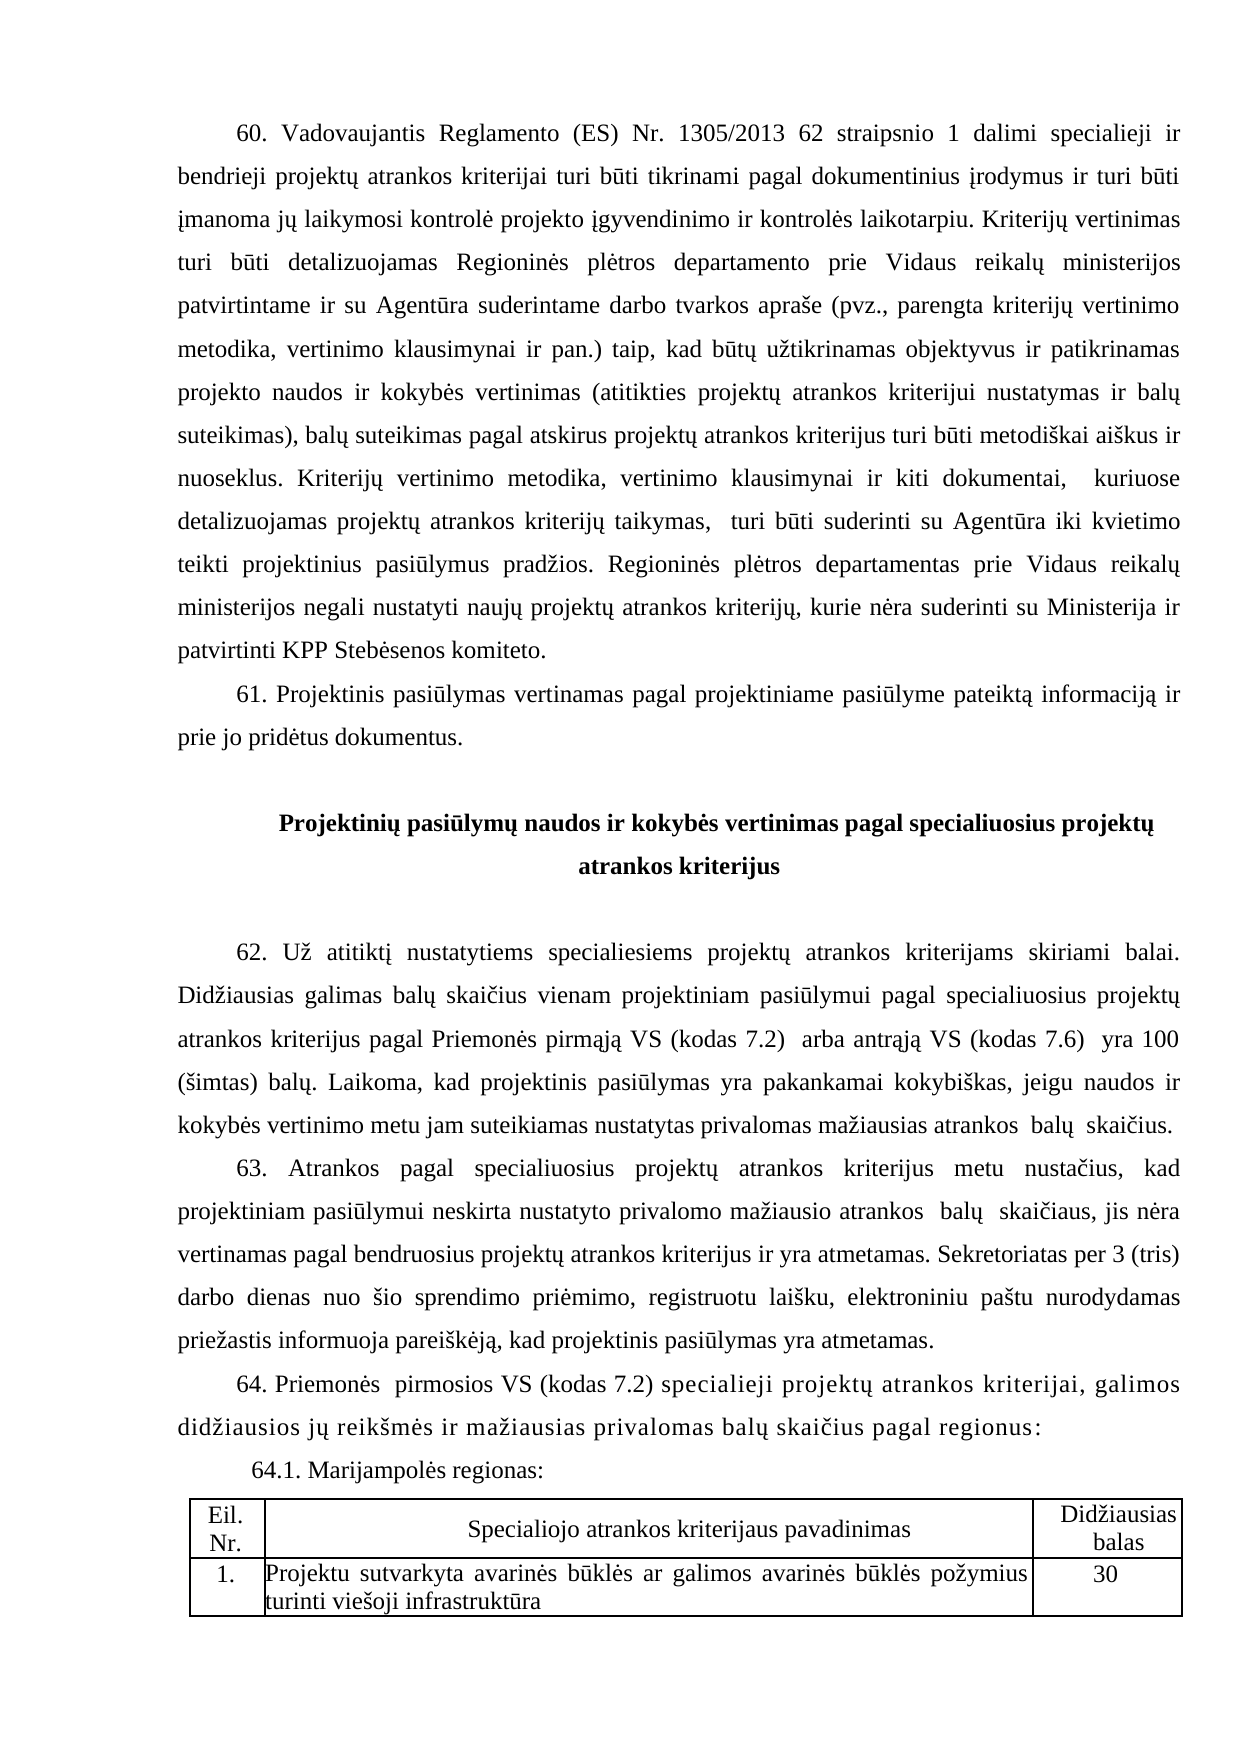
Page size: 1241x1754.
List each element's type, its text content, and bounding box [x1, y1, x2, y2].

text 62. Už atitiktį nustatytiems specialiesiems projektų atrankos kriterijams skiriami balai. Didžiausias galimas balų skaičius vienam projektiniam pasiūlymui pagal specialiuosius projektų atrankos kriterijus pagal Priemonės pirmąją VS (kodas 7.2) arba antrąją VS (kodas 7.6) yra 100 (šimtas) balų. Laikoma, kad projektinis pasiūlymas yra pakankamai kokybiškas, jeigu naudos ir kokybės vertinimo metu jam suteikiamas nustatytas privalomas mažiausias atrankos balų skaičius. [177, 937, 1181, 1139]
text 64.1. Marijampolės regionas: [251, 1455, 1181, 1484]
table_cell 30 [1034, 1559, 1181, 1615]
text 63. Atrankos pagal specialiuosius projektų atrankos kriterijus metu nustačius, kad projektiniam pasiūlymui neskirta nustatyto privalomo mažiausio atrankos balų skaičiaus, jis nėra vertinamas pagal bendruosius projektų atrankos kriterijus ir yra atmetamas. Sekretoriatas per 3 (tris) darbo dienas nuo šio sprendimo priėmimo, registruotu laišku, elektroniniu paštu nurodydamas priežastis informuoja pareiškėją, kad projektinis pasiūlymas yra atmetamas. [177, 1153, 1181, 1354]
text 60. Vadovaujantis Reglamento (ES) Nr. 1305/2013 62 straipsnio 1 dalimi specialieji ir bendrieji projektų atrankos kriterijai turi būti tikrinami pagal dokumentinius įrodymus ir turi būti įmanoma jų laikymosi kontrolė projekto įgyvendinimo ir kontrolės laikotarpiu. Kriterijų vertinimas turi būti detalizuojamas Regioninės plėtros departamento prie Vidaus reikalų ministerijos patvirtintame ir su Agentūra suderintame darbo tvarkos apraše (pvz., parengta kriterijų vertinimo metodika, vertinimo klausimynai ir pan.) taip, kad būtų užtikrinamas objektyvus ir patikrinamas projekto naudos ir kokybės vertinimas (atitikties projektų atrankos kriterijui nustatymas ir balų suteikimas), balų suteikimas pagal atskirus projektų atrankos kriterijus turi būti metodiškai aiškus ir nuoseklus. Kriterijų vertinimo metodika, vertinimo klausimynai ir kiti dokumentai, kuriuose detalizuojamas projektų atrankos kriterijų taikymas, turi būti suderinti su Agentūra iki kvietimo teikti projektinius pasiūlymus pradžios. Regioninės plėtros departamentas prie Vidaus reikalų ministerijos negali nustatyti naujų projektų atrankos kriterijų, kurie nėra suderinti su Ministerija ir patvirtinti KPP Stebėsenos komiteto. [177, 118, 1181, 664]
text 61. Projektinis pasiūlymas vertinamas pagal projektiniame pasiūlyme pateiktą informaciją ir prie jo pridėtus dokumentus. [177, 679, 1181, 751]
table_header Didžiausias balas [1034, 1500, 1181, 1557]
table_cell Projektu sutvarkyta avarinės būklės ar galimos avarinės būklės požymius turinti viešoji infrastruktūra [266, 1559, 1032, 1615]
text 64. Priemonės pirmosios VS (kodas 7.2) specialieji projektų atrankos kriterijai, galimos didžiausios jų reikšmės ir mažiausias privalomas balų skaičius pagal regionus: [177, 1369, 1181, 1441]
table_header Specialiojo atrankos kriterijaus pavadinimas [266, 1500, 1032, 1557]
table_cell 1. [191, 1559, 264, 1615]
table_header Eil. Nr. [191, 1500, 264, 1557]
text Projektinių pasiūlymų naudos ir kokybės vertinimas pagal specialiuosius projektų atrankos kriterijus [177, 808, 1181, 880]
